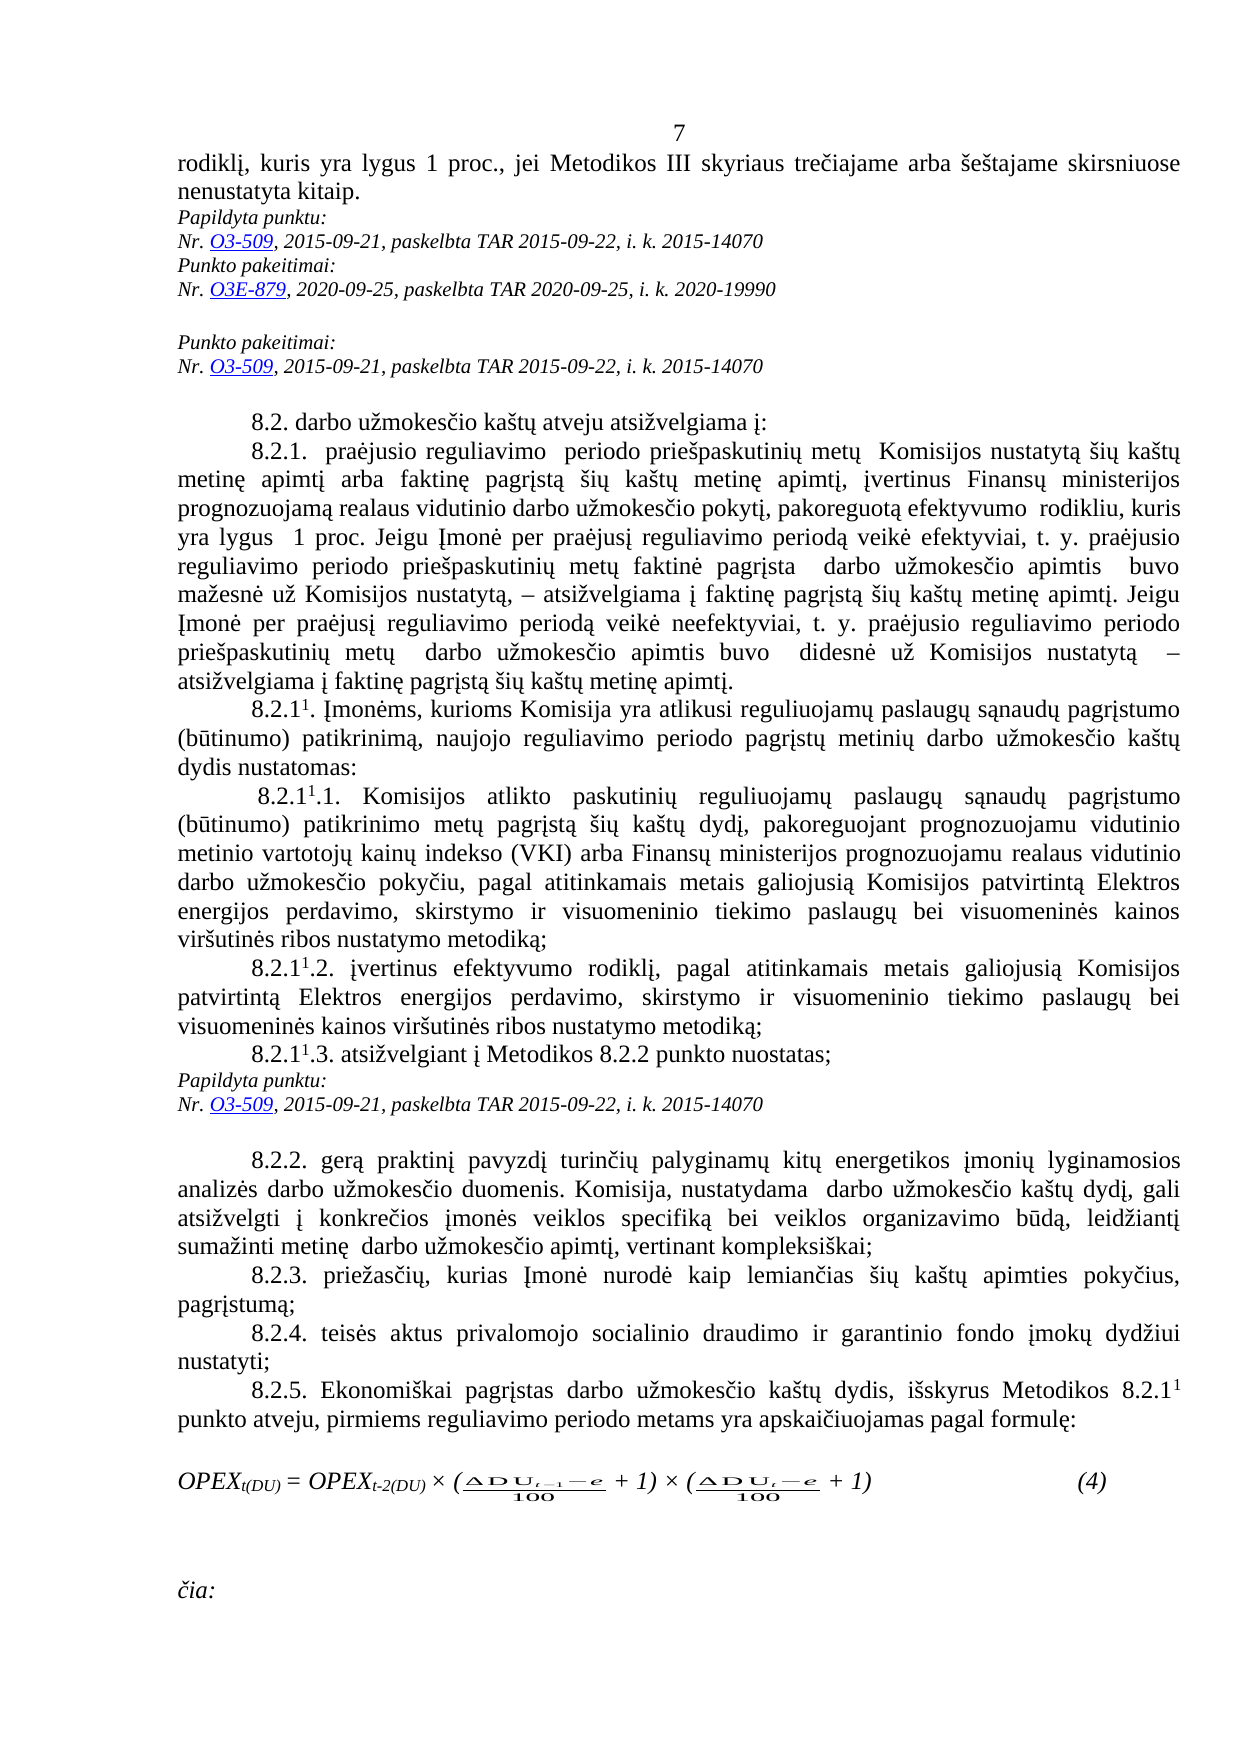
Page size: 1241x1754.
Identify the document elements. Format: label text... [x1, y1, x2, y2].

text čia: [177, 1575, 1181, 1604]
text 8.2. darbo užmokesčio kaštų atveju atsižvelgiama į: [177, 407, 1181, 436]
text 8.2.2. gerą praktinį pavyzdį turinčių palyginamų kitų energetikos įmonių lyginamosios analizės darbo užmokesčio duomenis. Komisija, nustatydama darbo užmokesčio kaštų dydį, gali atsižvelgti į konkrečios įmonės veiklos specifiką bei veiklos organizavimo būdą, leidžiantį sumažinti metinę darbo užmokesčio apimtį, vertinant kompleksiškai; [177, 1145, 1181, 1260]
text 8.2.11.2. įvertinus efektyvumo rodiklį, pagal atitinkamais metais galiojusią Komisijos patvirtintą Elektros energijos perdavimo, skirstymo ir visuomeninio tiekimo paslaugų bei visuomeninės kainos viršutinės ribos nustatymo metodiką; [177, 953, 1181, 1039]
text Nr. O3-509, 2015-09-21, paskelbta TAR 2015-09-22, i. k. 2015-14070 [177, 229, 1181, 253]
text 8.2.11.1. Komisijos atlikto paskutinių reguliuojamų paslaugų sąnaudų pagrįstumo (būtinumo) patikrinimo metų pagrįstą šių kaštų dydį, pakoreguojant prognozuojamu vidutinio metinio vartotojų kainų indekso (VKI) arba Finansų ministerijos prognozuojamu realaus vidutinio darbo užmokesčio pokyčiu, pagal atitinkamais metais galiojusią Komisijos patvirtintą Elektros energijos perdavimo, skirstymo ir visuomeninio tiekimo paslaugų bei visuomeninės kainos viršutinės ribos nustatymo metodiką; [177, 781, 1181, 953]
text OPEXt(DU) = OPEXt-2(DU) × ( + 1) × ( + 1) (4) [177, 1461, 1181, 1518]
text rodiklį, kuris yra lygus 1 proc., jei Metodikos III skyriaus trečiajame arba šeštajame skirsniuose nenustatyta kitaip. [177, 148, 1181, 205]
text 8.2.11.3. atsižvelgiant į Metodikos 8.2.2 punkto nuostatas; [177, 1039, 1181, 1068]
text Nr. O3E-879, 2020-09-25, paskelbta TAR 2020-09-25, i. k. 2020-19990 [177, 277, 1181, 301]
text 8.2.4. teisės aktus privalomojo socialinio draudimo ir garantinio fondo įmokų dydžiui nustatyti; [177, 1318, 1181, 1375]
text Papildyta punktu: [177, 1068, 1181, 1092]
text Nr. O3-509, 2015-09-21, paskelbta TAR 2015-09-22, i. k. 2015-14070 [177, 1092, 1181, 1116]
text 8.2.5. Ekonomiškai pagrįstas darbo užmokesčio kaštų dydis, išskyrus Metodikos 8.2.11 punkto atveju, pirmiems reguliavimo periodo metams yra apskaičiuojamas pagal formulę: [177, 1375, 1181, 1433]
text Papildyta punktu: [177, 205, 1181, 229]
text 8.2.11. Įmonėms, kurioms Komisija yra atlikusi reguliuojamų paslaugų sąnaudų pagrįstumo (būtinumo) patikrinimą, naujojo reguliavimo periodo pagrįstų metinių darbo užmokesčio kaštų dydis nustatomas: [177, 694, 1181, 781]
text Punkto pakeitimai: [177, 330, 1181, 354]
text Punkto pakeitimai: [177, 253, 1181, 277]
text Nr. O3-509, 2015-09-21, paskelbta TAR 2015-09-22, i. k. 2015-14070 [177, 354, 1181, 378]
text 8.2.1. praėjusio reguliavimo periodo priešpaskutinių metų Komisijos nustatytą šių kaštų metinę apimtį arba faktinę pagrįstą šių kaštų metinę apimtį, įvertinus Finansų ministerijos prognozuojamą realaus vidutinio darbo užmokesčio pokytį, pakoreguotą efektyvumo rodikliu, kuris yra lygus 1 proc. Jeigu Įmonė per praėjusį reguliavimo periodą veikė efektyviai, t. y. praėjusio reguliavimo periodo priešpaskutinių metų faktinė pagrįsta darbo užmokesčio apimtis buvo mažesnė už Komisijos nustatytą, – atsižvelgiama į faktinę pagrįstą šių kaštų metinę apimtį. Jeigu Įmonė per praėjusį reguliavimo periodą veikė neefektyviai, t. y. praėjusio reguliavimo periodo priešpaskutinių metų darbo užmokesčio apimtis buvo didesnė už Komisijos nustatytą – atsižvelgiama į faktinę pagrįstą šių kaštų metinę apimtį. [177, 436, 1181, 694]
text 8.2.3. priežasčių, kurias Įmonė nurodė kaip lemiančias šių kaštų apimties pokyčius, pagrįstumą; [177, 1260, 1181, 1318]
